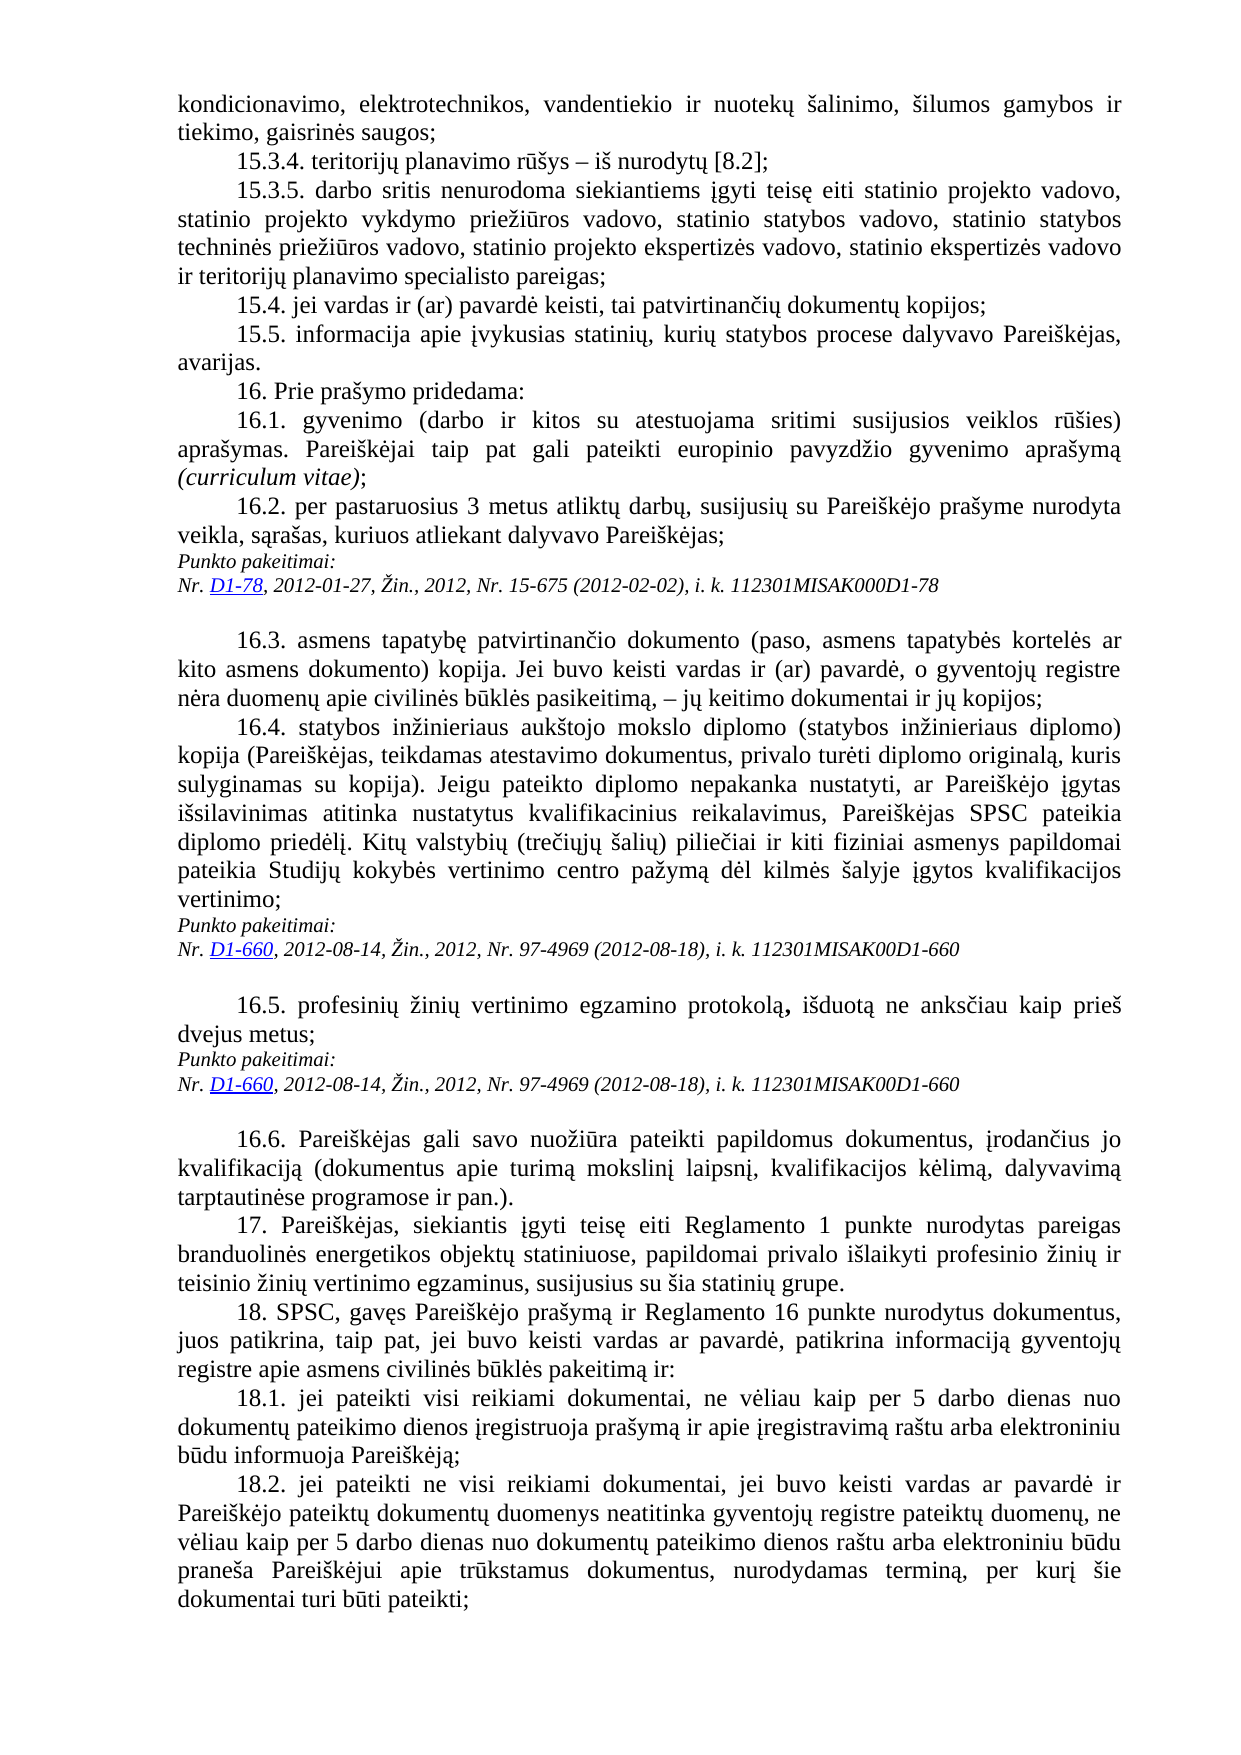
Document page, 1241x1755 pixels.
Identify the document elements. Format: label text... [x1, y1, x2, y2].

text 16.1. gyvenimo (darbo ir kitos su atestuojama sritimi susijusios veiklos rūšies) aprašymas. Pareiškėjai taip pat gali pateikti europinio pavyzdžio gyvenimo aprašymą (curriculum vitae); [177, 405, 1122, 491]
text 16.6. Pareiškėjas gali savo nuožiūra pateikti papildomus dokumentus, įrodančius jo kvalifikaciją (dokumentus apie turimą mokslinį laipsnį, kvalifikacijos kėlimą, dalyvavimą tarptautinėse programose ir pan.). [177, 1124, 1122, 1211]
text Nr. D1-660, 2012-08-14, Žin., 2012, Nr. 97-4969 (2012-08-18), i. k. 112301MISAK00D1-660 [177, 1071, 1122, 1096]
text 18. SPSC, gavęs Pareiškėjo prašymą ir Reglamento 16 punkte nurodytus dokumentus, juos patikrina, taip pat, jei buvo keisti vardas ar pavardė, patikrina informaciją gyventojų registre apie asmens civilinės būklės pakeitimą ir: [177, 1297, 1122, 1383]
text 15.5. informacija apie įvykusias statinių, kurių statybos procese dalyvavo Pareiškėjas, avarijas. [177, 319, 1122, 376]
text 18.1. jei pateikti visi reikiami dokumentai, ne vėliau kaip per 5 darbo dienas nuo dokumentų pateikimo dienos įregistruoja prašymą ir apie įregistravimą raštu arba elektroniniu būdu informuoja Pareiškėją; [177, 1383, 1122, 1469]
text Punkto pakeitimai: [177, 913, 1122, 937]
text 17. Pareiškėjas, siekiantis įgyti teisę eiti Reglamento 1 punkte nurodytas pareigas branduolinės energetikos objektų statiniuose, papildomai privalo išlaikyti profesinio žinių ir teisinio žinių vertinimo egzaminus, susijusius su šia statinių grupe. [177, 1211, 1122, 1297]
text kondicionavimo, elektrotechnikos, vandentiekio ir nuotekų šalinimo, šilumos gamybos ir tiekimo, gaisrinės saugos; [177, 89, 1122, 146]
text 18.2. jei pateikti ne visi reikiami dokumentai, jei buvo keisti vardas ar pavardė ir Pareiškėjo pateiktų dokumentų duomenys neatitinka gyventojų registre pateiktų duomenų, ne vėliau kaip per 5 darbo dienas nuo dokumentų pateikimo dienos raštu arba elektroniniu būdu praneša Pareiškėjui apie trūkstamus dokumentus, nurodydamas terminą, per kurį šie dokumentai turi būti pateikti; [177, 1469, 1122, 1613]
text 15.4. jei vardas ir (ar) pavardė keisti, tai patvirtinančių dokumentų kopijos; [177, 290, 1122, 319]
text 16.2. per pastaruosius 3 metus atliktų darbų, susijusių su Pareiškėjo prašyme nurodyta veikla, sąrašas, kuriuos atliekant dalyvavo Pareiškėjas; [177, 491, 1122, 549]
text Nr. D1-78, 2012-01-27, Žin., 2012, Nr. 15-675 (2012-02-02), i. k. 112301MISAK000D1-78 [177, 573, 1122, 597]
text 16.4. statybos inžinieriaus aukštojo mokslo diplomo (statybos inžinieriaus diplomo) kopija (Pareiškėjas, teikdamas atestavimo dokumentus, privalo turėti diplomo originalą, kuris sulyginamas su kopija). Jeigu pateikto diplomo nepakanka nustatyti, ar Pareiškėjo įgytas išsilavinimas atitinka nustatytus kvalifikacinius reikalavimus, Pareiškėjas SPSC pateikia diplomo priedėlį. Kitų valstybių (trečiųjų šalių) piliečiai ir kiti fiziniai asmenys papildomai pateikia Studijų kokybės vertinimo centro pažymą dėl kilmės šalyje įgytos kvalifikacijos vertinimo; [177, 712, 1122, 913]
text Punkto pakeitimai: [177, 1047, 1122, 1071]
text Nr. D1-660, 2012-08-14, Žin., 2012, Nr. 97-4969 (2012-08-18), i. k. 112301MISAK00D1-660 [177, 937, 1122, 961]
text Punkto pakeitimai: [177, 549, 1122, 573]
text 15.3.4. teritorijų planavimo rūšys – iš nurodytų [8.2]; [177, 146, 1122, 175]
text 16. Prie prašymo pridedama: [177, 376, 1122, 405]
text 15.3.5. darbo sritis nenurodoma siekiantiems įgyti teisę eiti statinio projekto vadovo, statinio projekto vykdymo priežiūros vadovo, statinio statybos vadovo, statinio statybos techninės priežiūros vadovo, statinio projekto ekspertizės vadovo, statinio ekspertizės vadovo ir teritorijų planavimo specialisto pareigas; [177, 175, 1122, 290]
text 16.3. asmens tapatybę patvirtinančio dokumento (paso, asmens tapatybės kortelės ar kito asmens dokumento) kopija. Jei buvo keisti vardas ir (ar) pavardė, o gyventojų registre nėra duomenų apie civilinės būklės pasikeitimą, – jų keitimo dokumentai ir jų kopijos; [177, 626, 1122, 712]
text 16.5. profesinių žinių vertinimo egzamino protokolą, išduotą ne anksčiau kaip prieš dvejus metus; [177, 990, 1122, 1047]
